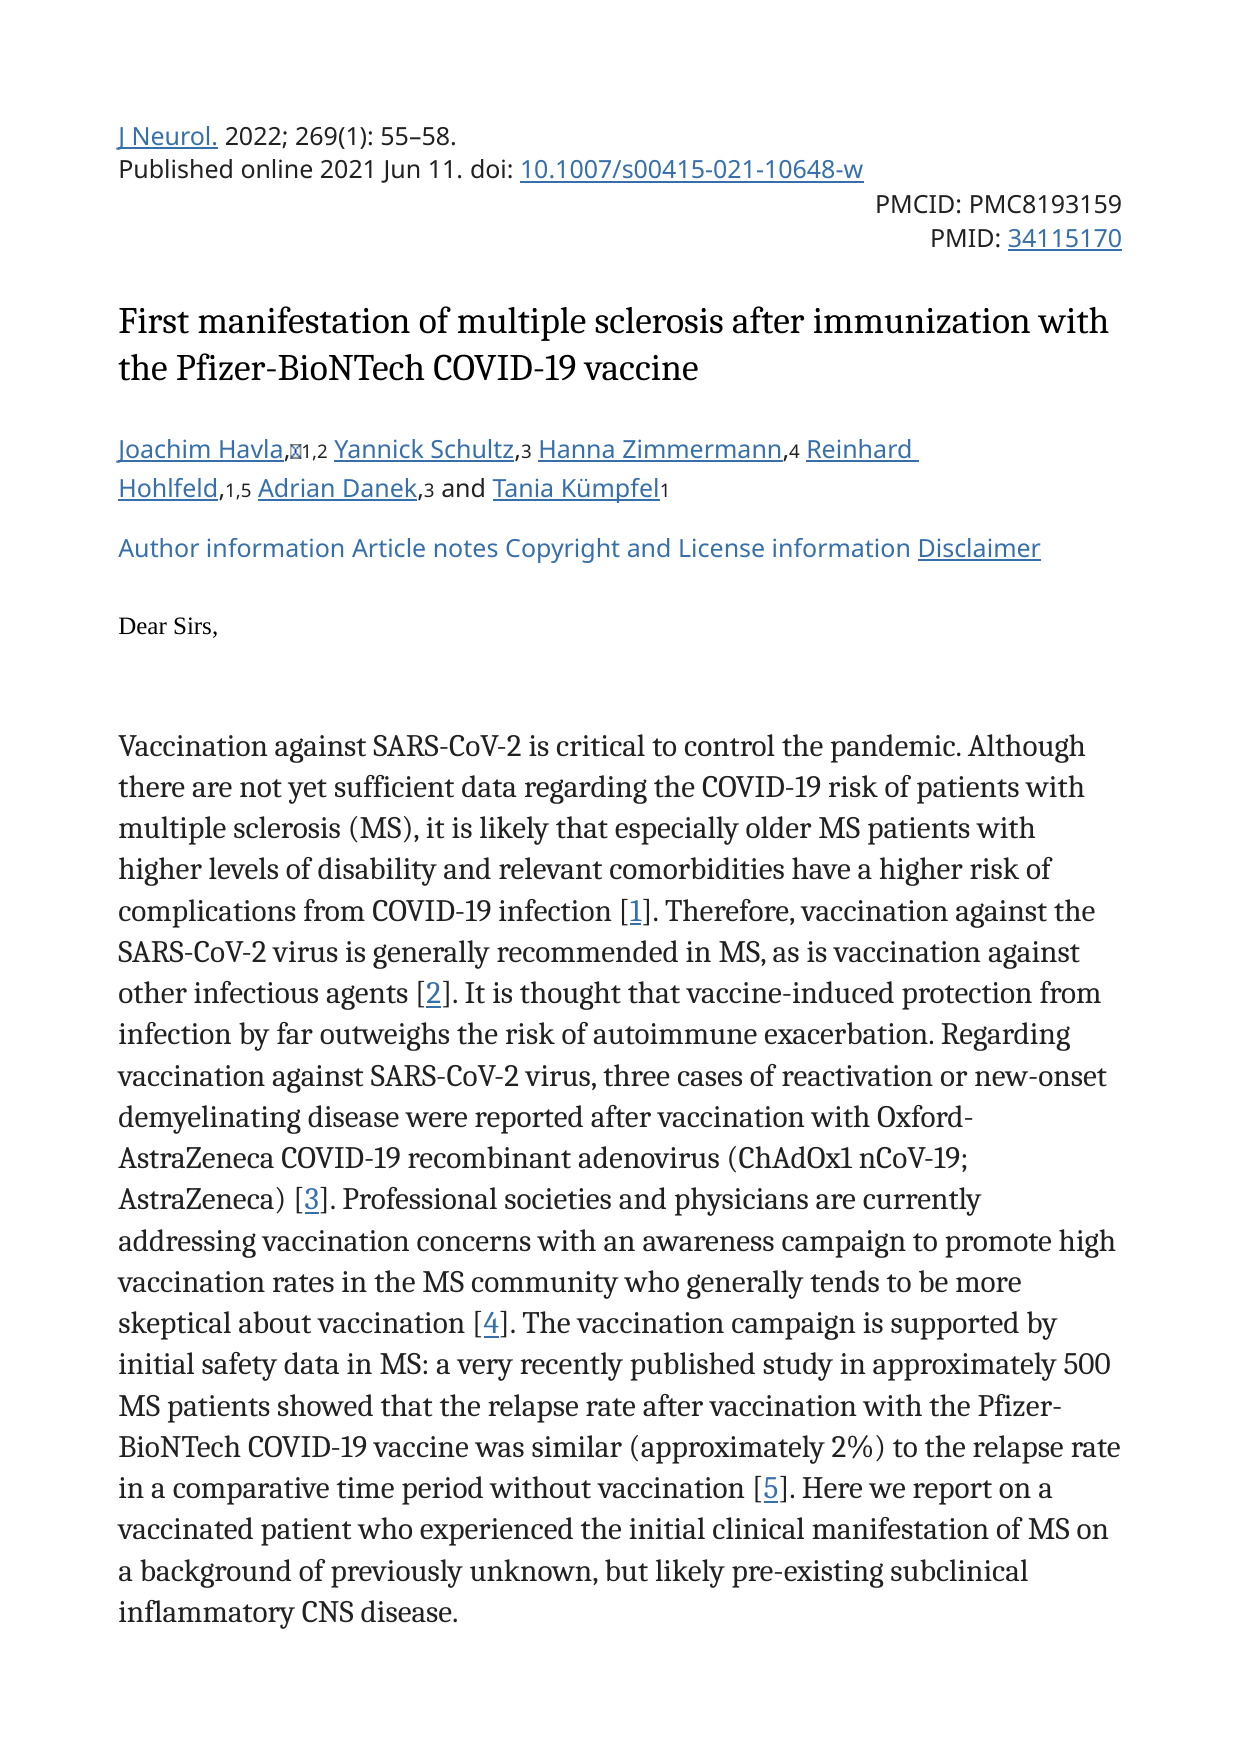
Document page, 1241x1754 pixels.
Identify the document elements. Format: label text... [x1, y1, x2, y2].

text J Neurol. 2022; 269(1): 55–58. [118, 118, 1122, 152]
text Author information Article notes Copyright and License information Disclaimer [118, 531, 1122, 565]
picture [290, 444, 302, 459]
text Joachim Havla,1,2 Yannick Schultz,3 Hanna Zimmermann,4 Reinhard Hohlfeld,1,5 Adrian Danek,3 and Tania Kümpfel1 [118, 431, 1122, 505]
text Vaccination against SARS-CoV-2 is critical to control the pandemic. Although there are not yet sufficient data regarding the COVID-19 risk of patients with multiple sclerosis (MS), it is likely that especially older MS patients with higher levels of disability and relevant comorbidities have a higher risk of complications from COVID-19 infection [1]. Therefore, vaccination against the SARS-CoV-2 virus is generally recommended in MS, as is vaccination against other infectious agents [2]. It is thought that vaccine-induced protection from infection by far outweighs the risk of autoimmune exacerbation. Regarding vaccination against SARS-CoV-2 virus, three cases of reactivation or new-onset demyelinating disease were reported after vaccination with Oxford-AstraZeneca COVID-19 recombinant adenovirus (ChAdOx1 nCoV-19; AstraZeneca) [3]. Professional societies and physicians are currently addressing vaccination concerns with an awareness campaign to promote high vaccination rates in the MS community who generally tends to be more skeptical about vaccination [4]. The vaccination campaign is supported by initial safety data in MS: a very recently published study in approximately 500 MS patients showed that the relapse rate after vaccination with the Pfizer-BioNTech COVID-19 vaccine was similar (approximately 2%) to the relapse rate in a comparative time period without vaccination [5]. Here we report on a vaccinated patient who experienced the initial clinical manifestation of MS on a background of previously unknown, but likely pre-existing subclinical inflammatory CNS disease. [118, 728, 1122, 1630]
text PMCID: PMC8193159 [118, 186, 1122, 220]
text Published online 2021 Jun 11. doi: 10.1007/s00415-021-10648-w [118, 152, 1122, 186]
text PMID: 34115170 [118, 220, 1122, 254]
text Dear Sirs, [118, 611, 1122, 640]
subtitle First manifestation of multiple sclerosis after immunization with the Pfizer-BioNTech COVID-19 vaccine [118, 296, 1122, 390]
